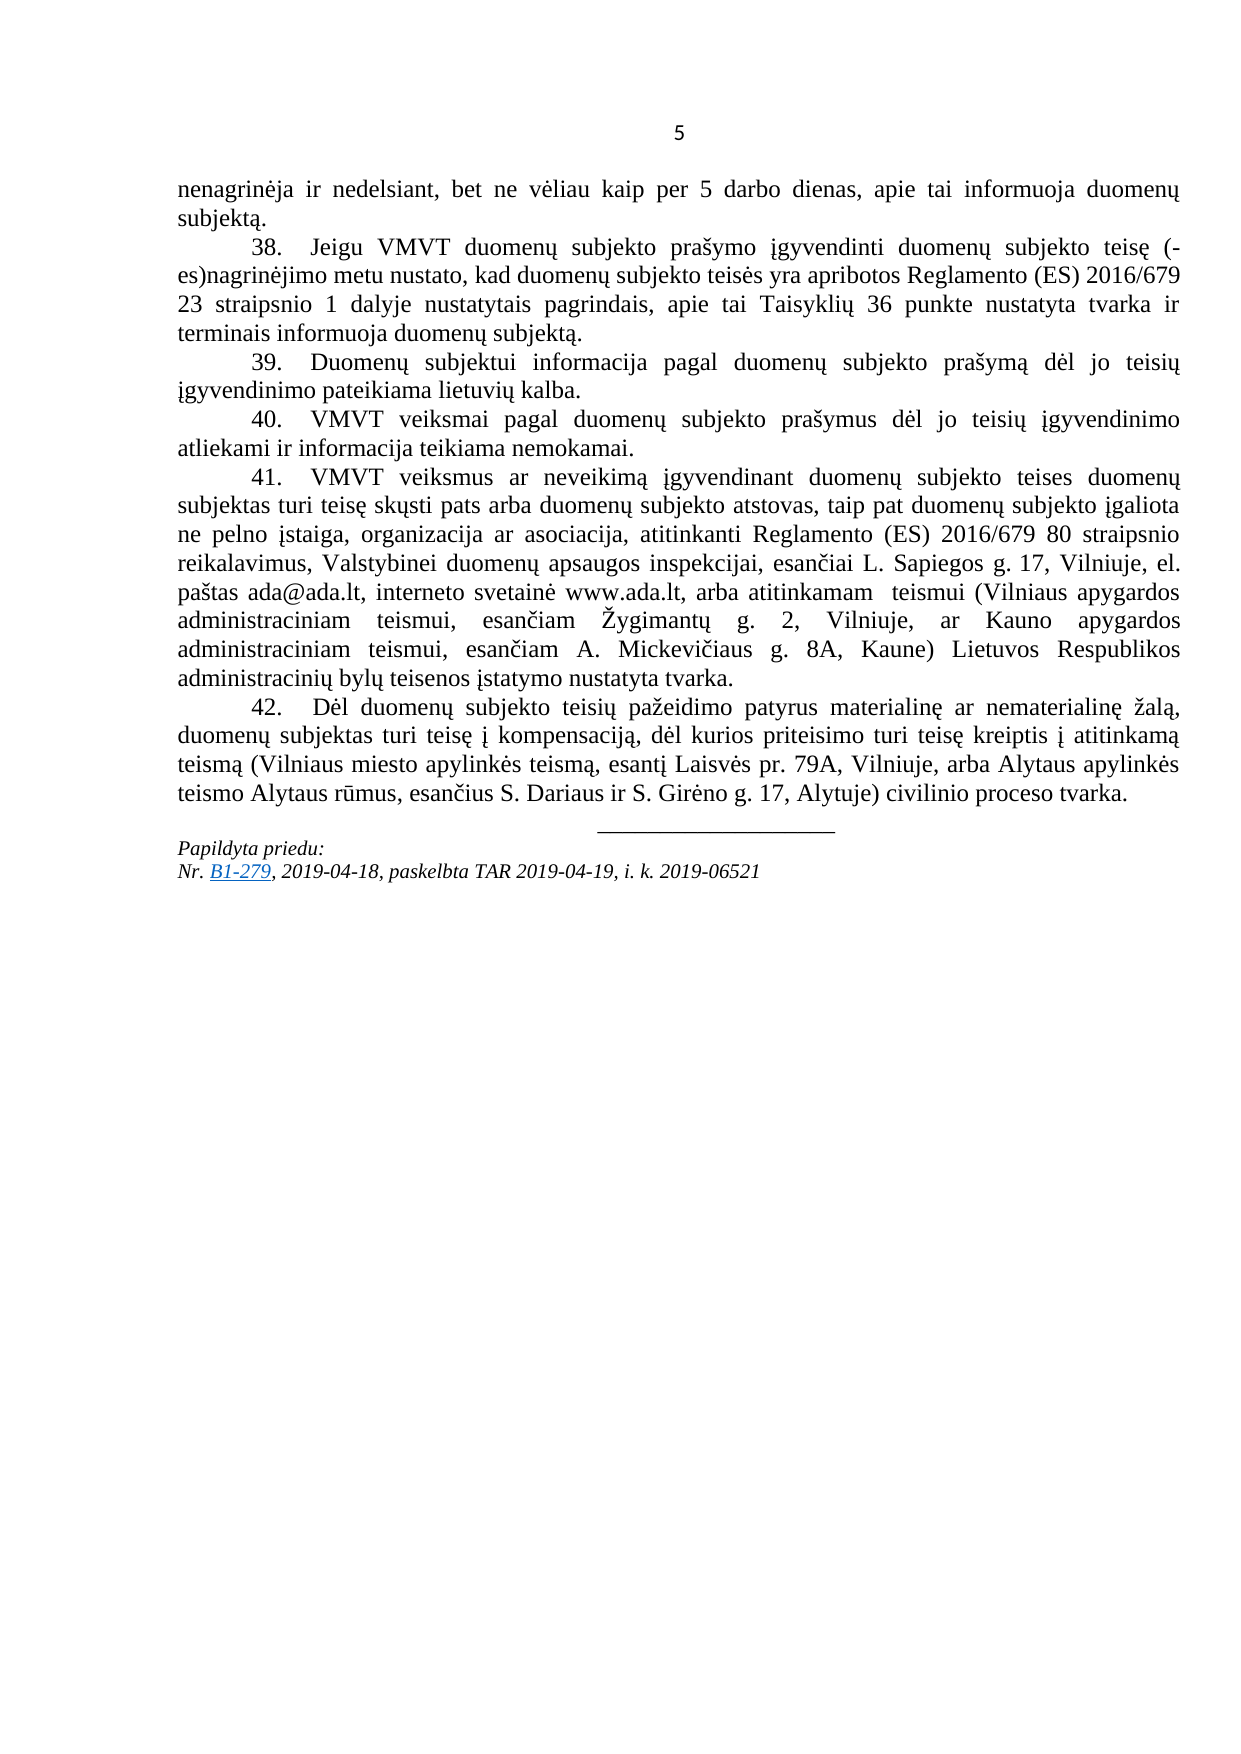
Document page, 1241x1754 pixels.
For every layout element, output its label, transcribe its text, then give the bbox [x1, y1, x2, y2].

text nenagrinėja ir nedelsiant, bet ne vėliau kaip per 5 darbo dienas, apie tai informuoja duomenų subjektą. [177, 174, 1181, 232]
text Nr. B1-279, 2019-04-18, paskelbta TAR 2019-04-19, i. k. 2019-06521 [177, 859, 1181, 883]
text 39. Duomenų subjektui informacija pagal duomenų subjekto prašymą dėl jo teisių įgyvendinimo pateikiama lietuvių kalba. [177, 347, 1181, 404]
text 38. Jeigu VMVT duomenų subjekto prašymo įgyvendinti duomenų subjekto teisę (-es)nagrinėjimo metu nustato, kad duomenų subjekto teisės yra apribotos Reglamento (ES) 2016/679 23 straipsnio 1 dalyje nustatytais pagrindais, apie tai Taisyklių 36 punkte nustatyta tvarka ir terminais informuoja duomenų subjektą. [177, 232, 1181, 347]
text 41. VMVT veiksmus ar neveikimą įgyvendinant duomenų subjekto teises duomenų subjektas turi teisę skųsti pats arba duomenų subjekto atstovas, taip pat duomenų subjekto įgaliota ne pelno įstaiga, organizacija ar asociacija, atitinkanti Reglamento (ES) 2016/679 80 straipsnio reikalavimus, Valstybinei duomenų apsaugos inspekcijai, esančiai L. Sapiegos g. 17, Vilniuje, el. paštas ada@ada.lt, interneto svetainė www.ada.lt, arba atitinkamam teismui (Vilniaus apygardos administraciniam teismui, esančiam Žygimantų g. 2, Vilniuje, ar Kauno apygardos administraciniam teismui, esančiam A. Mickevičiaus g. 8A, Kaune) Lietuvos Respublikos administracinių bylų teisenos įstatymo nustatyta tvarka. [177, 462, 1181, 692]
text ___________________ [177, 807, 1181, 835]
text 42. Dėl duomenų subjekto teisių pažeidimo patyrus materialinę ar nematerialinę žalą, duomenų subjektas turi teisę į kompensaciją, dėl kurios priteisimo turi teisę kreiptis į atitinkamą teismą (Vilniaus miesto apylinkės teismą, esantį Laisvės pr. 79A, Vilniuje, arba Alytaus apylinkės teismo Alytaus rūmus, esančius S. Dariaus ir S. Girėno g. 17, Alytuje) civilinio proceso tvarka. [177, 692, 1181, 807]
text Papildyta priedu: [177, 835, 1181, 859]
text 40. VMVT veiksmai pagal duomenų subjekto prašymus dėl jo teisių įgyvendinimo atliekami ir informacija teikiama nemokamai. [177, 404, 1181, 462]
